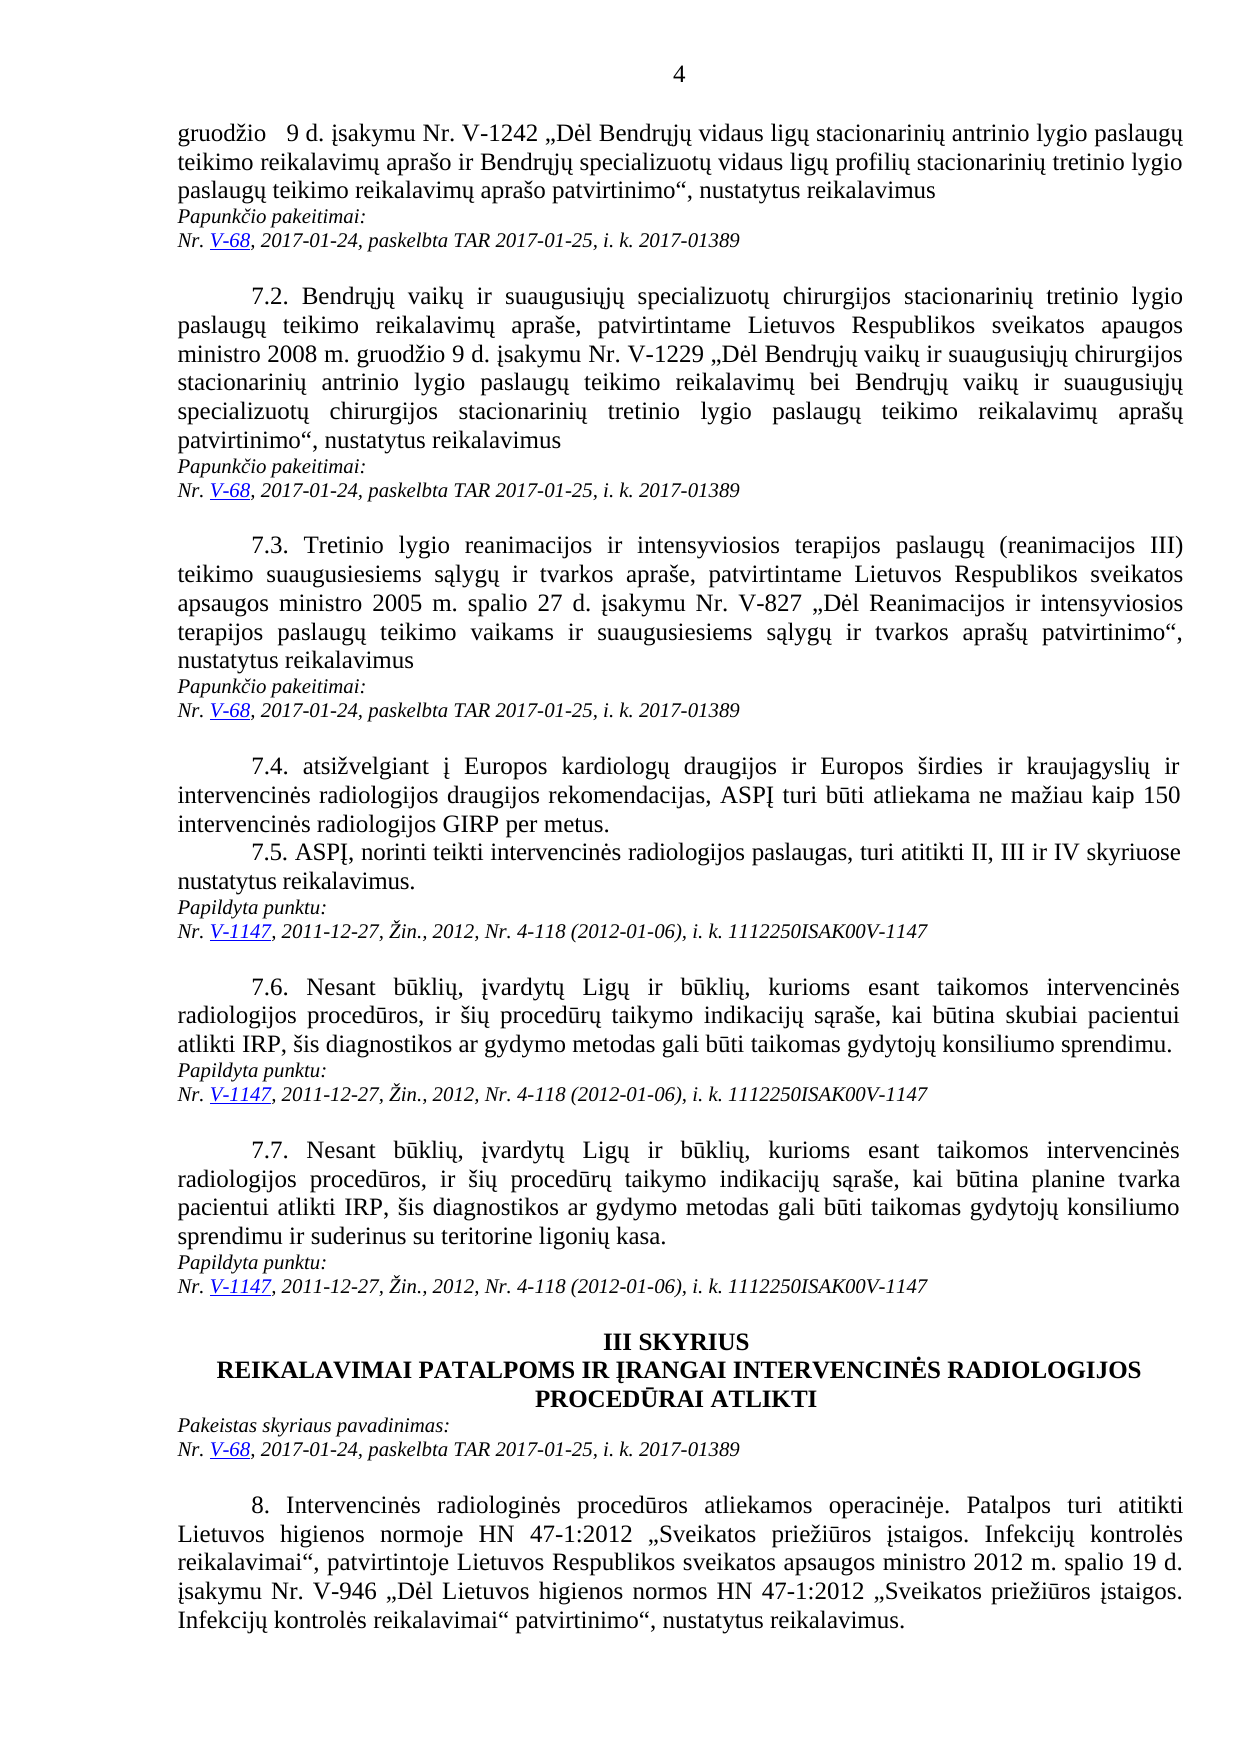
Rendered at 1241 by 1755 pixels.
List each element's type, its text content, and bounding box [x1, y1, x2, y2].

text Nr. V-1147, 2011-12-27, Žin., 2012, Nr. 4-118 (2012-01-06), i. k. 1112250ISAK00V-1147 [177, 1082, 1181, 1106]
text 7.4. atsižvelgiant į Europos kardiologų draugijos ir Europos širdies ir kraujagyslių ir intervencinės radiologijos draugijos rekomendacijas, ASPĮ turi būti atliekama ne mažiau kaip 150 intervencinės radiologijos GIRP per metus. [177, 751, 1181, 837]
text 7.7. Nesant būklių, įvardytų Ligų ir būklių, kurioms esant taikomos intervencinės radiologijos procedūros, ir šių procedūrų taikymo indikacijų sąraše, kai būtina planine tvarka pacientui atlikti IRP, šis diagnostikos ar gydymo metodas gali būti taikomas gydytojų konsiliumo sprendimu ir suderinus su teritorine ligonių kasa. [177, 1135, 1181, 1250]
text 8. Intervencinės radiologinės procedūros atliekamos operacinėje. Patalpos turi atitikti Lietuvos higienos normoje HN 47-1:2012 „Sveikatos priežiūros įstaigos. Infekcijų kontrolės reikalavimai“, patvirtintoje Lietuvos Respublikos sveikatos apsaugos ministro 2012 m. spalio 19 d. įsakymu Nr. V-946 „Dėl Lietuvos higienos normos HN 47-1:2012 „Sveikatos priežiūros įstaigos. Infekcijų kontrolės reikalavimai“ patvirtinimo“, nustatytus reikalavimus. [177, 1490, 1184, 1634]
text Nr. V-68, 2017-01-24, paskelbta TAR 2017-01-25, i. k. 2017-01389 [177, 698, 1181, 722]
text 7.3. Tretinio lygio reanimacijos ir intensyviosios terapijos paslaugų (reanimacijos III) teikimo suaugusiesiems sąlygų ir tvarkos apraše, patvirtintame Lietuvos Respublikos sveikatos apsaugos ministro 2005 m. spalio 27 d. įsakymu Nr. V-827 „Dėl Reanimacijos ir intensyviosios terapijos paslaugų teikimo vaikams ir suaugusiesiems sąlygų ir tvarkos aprašų patvirtinimo“, nustatytus reikalavimus [177, 531, 1184, 674]
text Nr. V-68, 2017-01-24, paskelbta TAR 2017-01-25, i. k. 2017-01389 [177, 228, 1181, 252]
text 7.5. ASPĮ, norinti teikti intervencinės radiologijos paslaugas, turi atitikti II, III ir IV skyriuose nustatytus reikalavimus. [177, 837, 1181, 895]
text Nr. V-68, 2017-01-24, paskelbta TAR 2017-01-25, i. k. 2017-01389 [177, 478, 1181, 502]
text Papildyta punktu: [177, 1250, 1181, 1274]
text 7.2. Bendrųjų vaikų ir suaugusiųjų specializuotų chirurgijos stacionarinių tretinio lygio paslaugų teikimo reikalavimų apraše, patvirtintame Lietuvos Respublikos sveikatos apaugos ministro 2008 m. gruodžio 9 d. įsakymu Nr. V-1229 „Dėl Bendrųjų vaikų ir suaugusiųjų chirurgijos stacionarinių antrinio lygio paslaugų teikimo reikalavimų bei Bendrųjų vaikų ir suaugusiųjų specializuotų chirurgijos stacionarinių tretinio lygio paslaugų teikimo reikalavimų aprašų patvirtinimo“, nustatytus reikalavimus [177, 281, 1184, 454]
text III SKYRIUS REIKALAVIMAI PATALPOMS IR ĮRANGAI INTERVENCINĖS RADIOLOGIJOS PROCEDŪRAI ATLIKTI [177, 1327, 1181, 1413]
text Nr. V-68, 2017-01-24, paskelbta TAR 2017-01-25, i. k. 2017-01389 [177, 1437, 1181, 1461]
text gruodžio 9 d. įsakymu Nr. V-1242 „Dėl Bendrųjų vidaus ligų stacionarinių antrinio lygio paslaugų teikimo reikalavimų aprašo ir Bendrųjų specializuotų vidaus ligų profilių stacionarinių tretinio lygio paslaugų teikimo reikalavimų aprašo patvirtinimo“, nustatytus reikalavimus [177, 118, 1184, 204]
text 7.6. Nesant būklių, įvardytų Ligų ir būklių, kurioms esant taikomos intervencinės radiologijos procedūros, ir šių procedūrų taikymo indikacijų sąraše, kai būtina skubiai pacientui atlikti IRP, šis diagnostikos ar gydymo metodas gali būti taikomas gydytojų konsiliumo sprendimu. [177, 972, 1181, 1058]
text Papunkčio pakeitimai: [177, 674, 1181, 698]
text Nr. V-1147, 2011-12-27, Žin., 2012, Nr. 4-118 (2012-01-06), i. k. 1112250ISAK00V-1147 [177, 919, 1181, 943]
text Nr. V-1147, 2011-12-27, Žin., 2012, Nr. 4-118 (2012-01-06), i. k. 1112250ISAK00V-1147 [177, 1274, 1181, 1298]
text Pakeistas skyriaus pavadinimas: [177, 1413, 1181, 1437]
text Papunkčio pakeitimai: [177, 454, 1181, 478]
text Papildyta punktu: [177, 1058, 1181, 1082]
text Papildyta punktu: [177, 895, 1181, 919]
text Papunkčio pakeitimai: [177, 204, 1181, 228]
